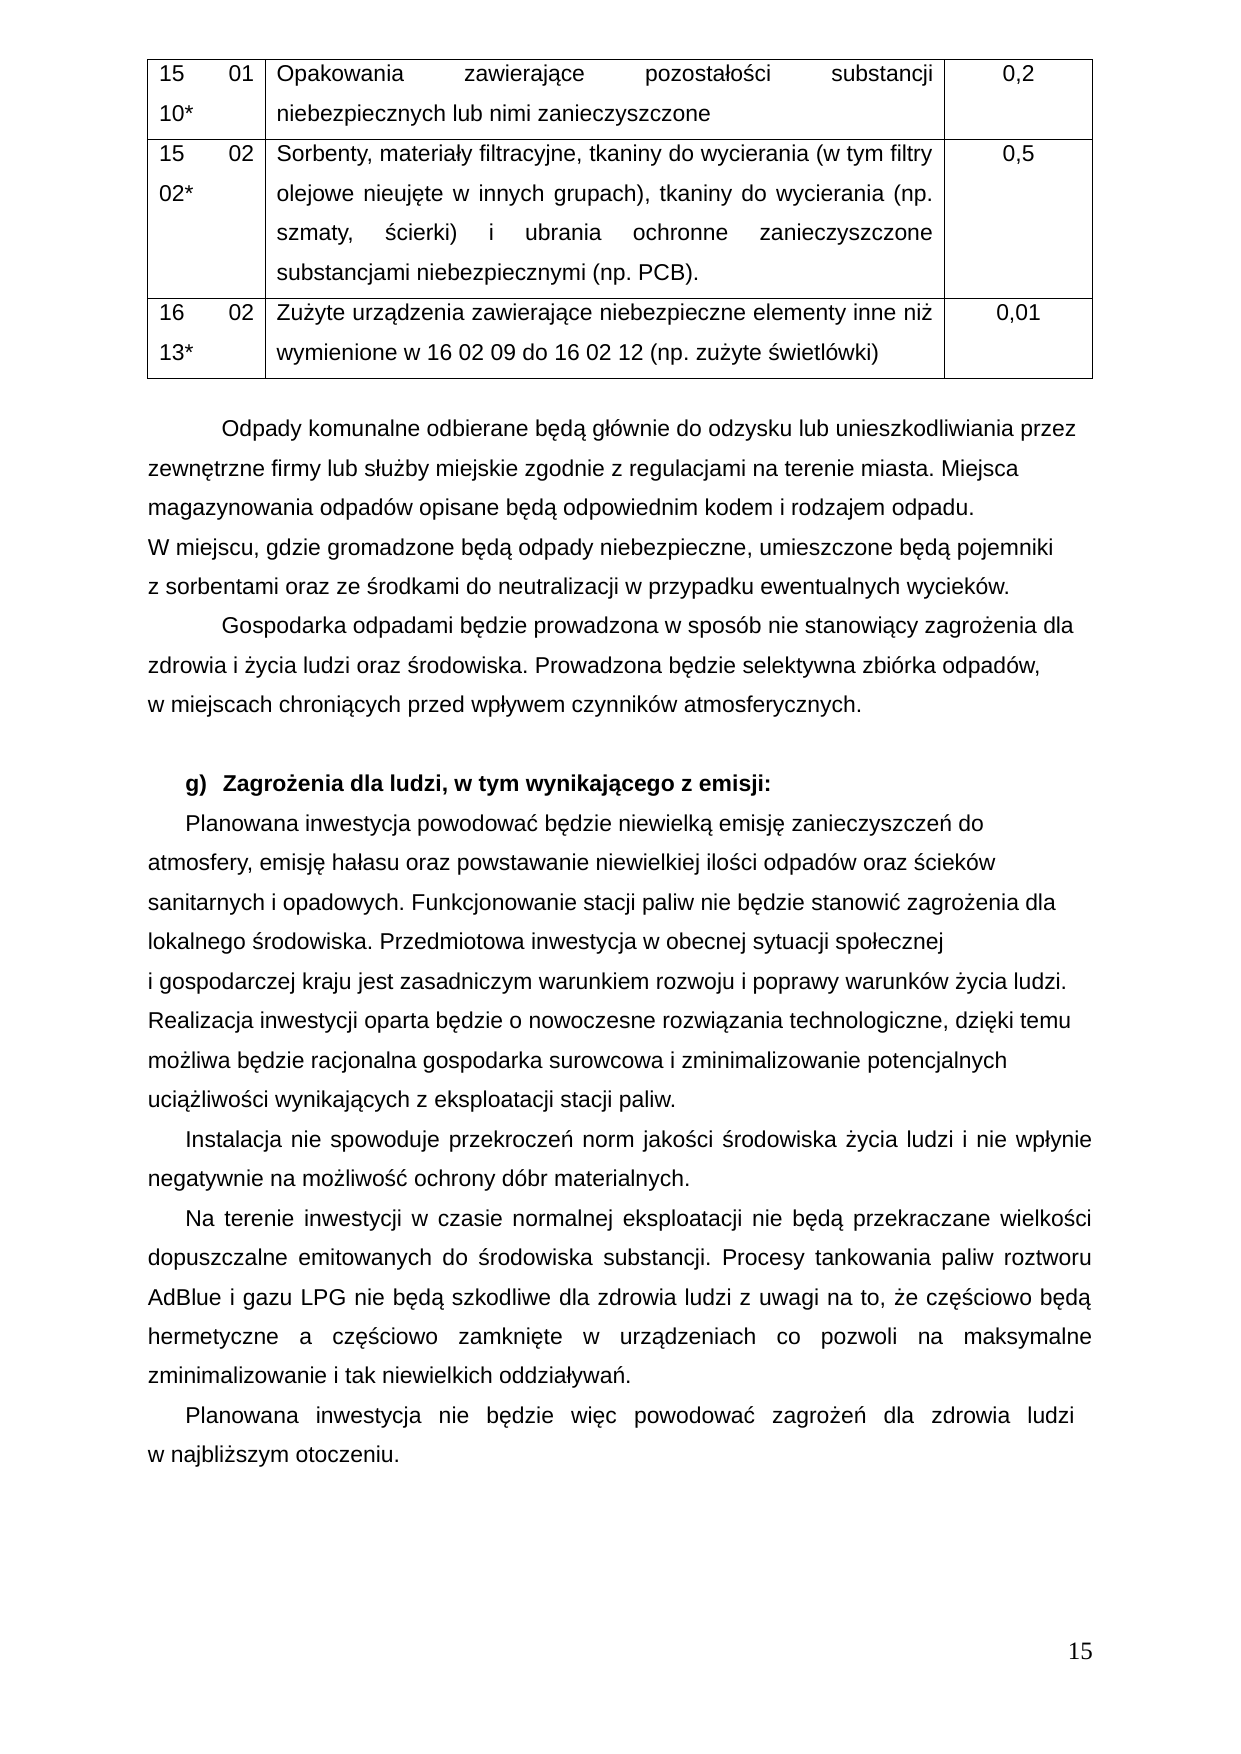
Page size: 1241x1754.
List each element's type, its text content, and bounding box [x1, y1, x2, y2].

text Instalacja nie spowoduje przekroczeń norm jakości środowiska życia ludzi i nie wpłynie negatywnie na możliwość ochrony dóbr materialnych. [148, 1126, 1093, 1191]
text Planowana inwestycja powodować będzie niewielką emisję zanieczyszczeń do atmosfery, emisję hałasu oraz powstawanie niewielkiej ilości odpadów oraz ścieków sanitarnych i opadowych. Funkcjonowanie stacji paliw nie będzie stanowić zagrożenia dla lokalnego środowiska. Przedmiotowa inwestycja w obecnej sytuacji społecznej i gospodarczej kraju jest zasadniczym warunkiem rozwoju i poprawy warunków życia ludzi. Realizacja inwestycji oparta będzie o nowoczesne rozwiązania technologiczne, dzięki temu możliwa będzie racjonalna gospodarka surowcowa i zminimalizowanie potencjalnych uciążliwości wynikających z eksploatacji stacji paliw. [148, 810, 1093, 1112]
text Odpady komunalne odbierane będą głównie do odzysku lub unieszkodliwiania przez zewnętrzne firmy lub służby miejskie zgodnie z regulacjami na terenie miasta. Miejsca magazynowania odpadów opisane będą odpowiednim kodem i rodzajem odpadu. W miejscu, gdzie gromadzone będą odpady niebezpieczne, umieszczone będą pojemniki z sorbentami oraz ze środkami do neutralizacji w przypadku ewentualnych wycieków. [148, 415, 1093, 599]
table_cell 0,5 [945, 140, 1092, 298]
table_cell 0,01 [945, 299, 1092, 378]
text Na terenie inwestycji w czasie normalnej eksploatacji nie będą przekraczane wielkości dopuszczalne emitowanych do środowiska substancji. Procesy tankowania paliw roztworu AdBlue i gazu LPG nie będą szkodliwe dla zdrowia ludzi z uwagi na to, że częściowo będą hermetyczne a częściowo zamknięte w urządzeniach co pozwoli na maksymalne zminimalizowanie i tak niewielkich oddziaływań. [148, 1204, 1093, 1389]
table_cell Sorbenty, materiały filtracyjne, tkaniny do wycierania (w tym filtry olejowe nieujęte w innych grupach), tkaniny do wycierania (np. szmaty, ścierki) i ubrania ochronne zanieczyszczone substancjami niebezpiecznymi (np. PCB). [266, 140, 944, 298]
list Zagrożenia dla ludzi, w tym wynikającego z emisji: [185, 770, 1093, 797]
table_cell 16 02 13* [148, 299, 265, 378]
table_cell 15 02 02* [148, 140, 265, 298]
table_cell Zużyte urządzenia zawierające niebezpieczne elementy inne niż wymienione w 16 02 09 do 16 02 12 (np. zużyte świetlówki) [266, 299, 944, 378]
table_cell 15 01 10* [148, 60, 265, 139]
table_cell Opakowania zawierające pozostałości substancji niebezpiecznych lub nimi zanieczyszczone [266, 60, 944, 139]
text Planowana inwestycja nie będzie więc powodować zagrożeń dla zdrowia ludzi w najbliższym otoczeniu. [148, 1402, 1093, 1468]
table_cell 0,2 [945, 60, 1092, 139]
text Gospodarka odpadami będzie prowadzona w sposób nie stanowiący zagrożenia dla zdrowia i życia ludzi oraz środowiska. Prowadzona będzie selektywna zbiórka odpadów, w miejscach chroniących przed wpływem czynników atmosferycznych. [148, 612, 1093, 718]
